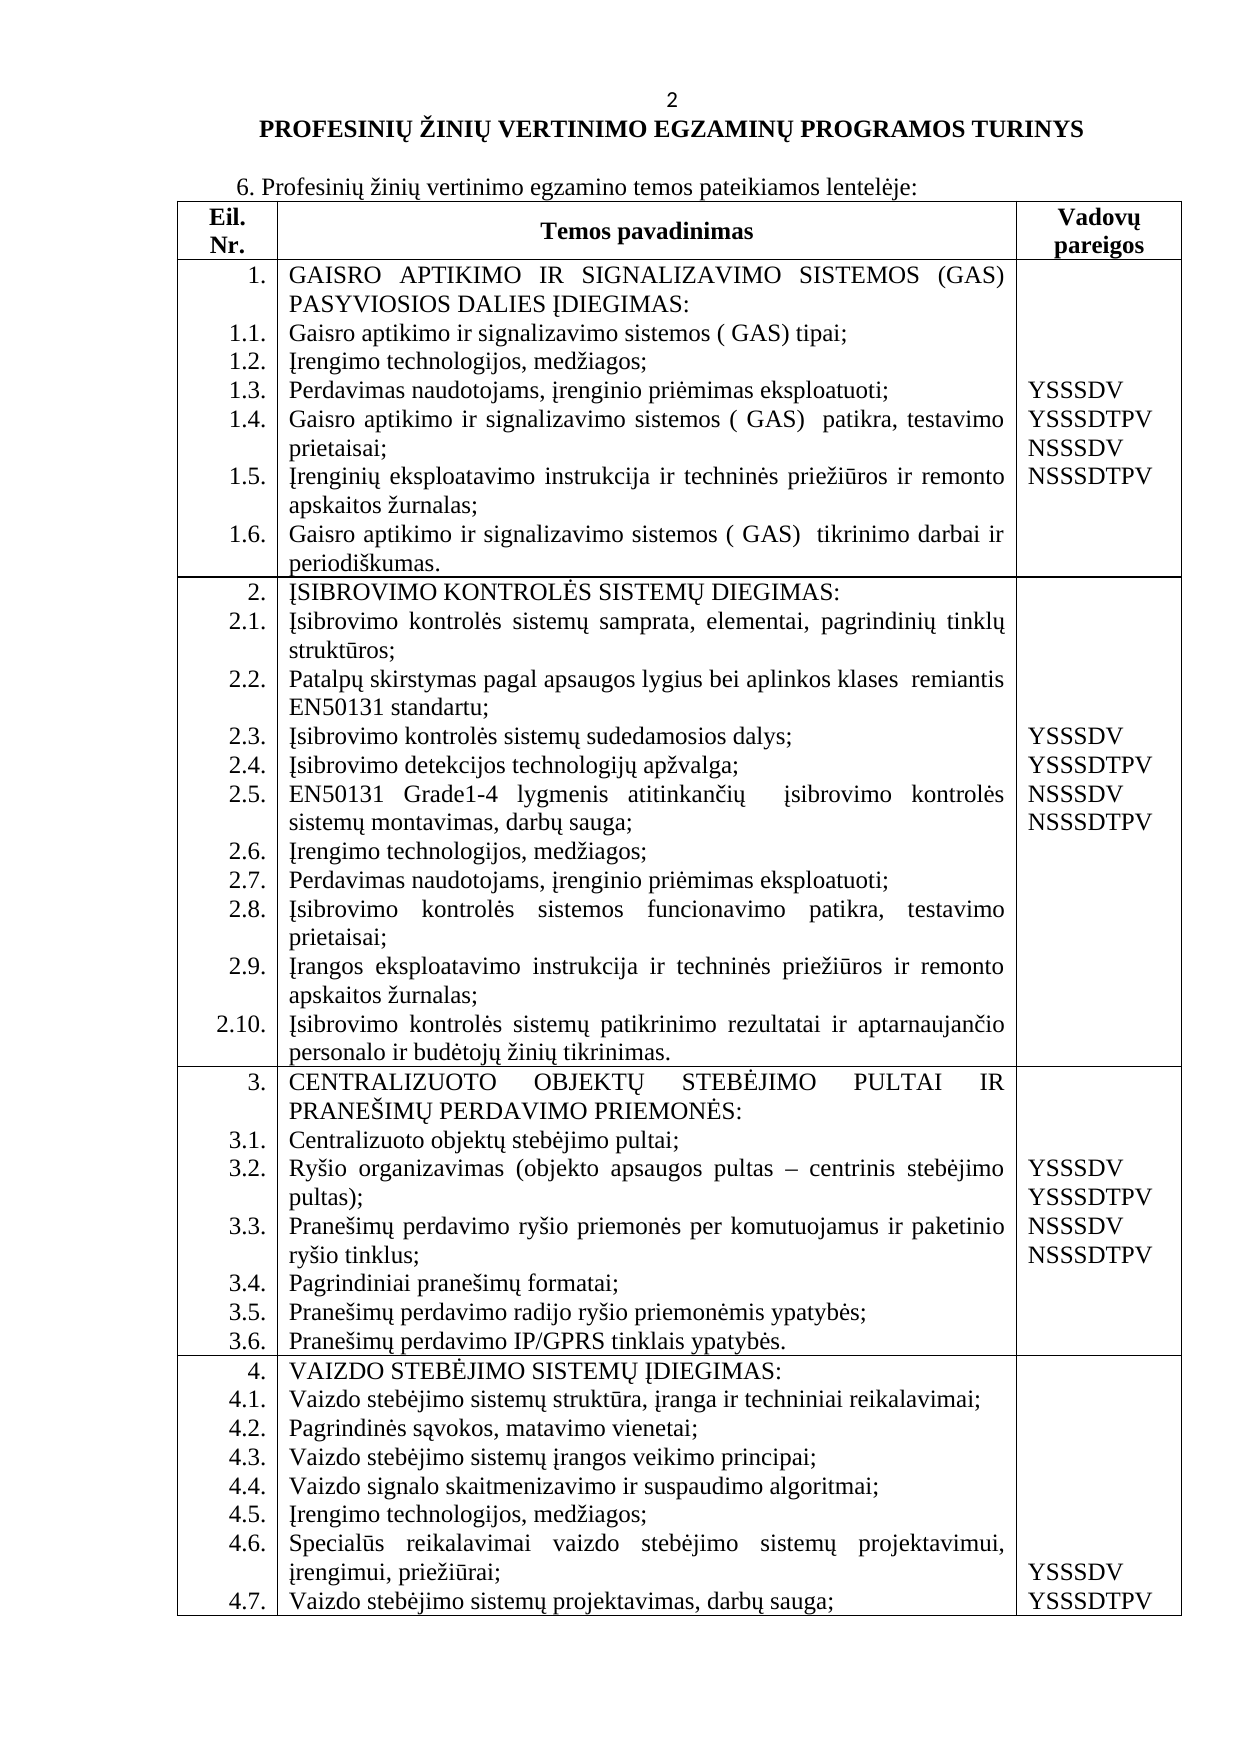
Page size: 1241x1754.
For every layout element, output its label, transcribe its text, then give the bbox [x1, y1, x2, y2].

table_cell 2. 2.1. 2.2. 2.3. 2.4. 2.5. 2.6. 2.7. 2.8. 2.9. 2.10. [178, 578, 277, 1066]
table_cell ĮSIBROVIMO KONTROLĖS SISTEMŲ DIEGIMAS: Įsibrovimo kontrolės sistemų samprata, elementai, pagrindinių tinklų struktūros; Patalpų skirstymas pagal apsaugos lygius bei aplinkos klases remiantis EN50131 standartu; Įsibrovimo kontrolės sistemų sudedamosios dalys; Įsibrovimo detekcijos technologijų apžvalga; EN50131 Grade1-4 lygmenis atitinkančių įsibrovimo kontrolės sistemų montavimas, darbų sauga; Įrengimo technologijos, medžiagos; Perdavimas naudotojams, įrenginio priėmimas eksploatuoti; Įsibrovimo kontrolės sistemos funcionavimo patikra, testavimo prietaisai; Įrangos eksploatavimo instrukcija ir techninės priežiūros ir remonto apskaitos žurnalas; Įsibrovimo kontrolės sistemų patikrinimo rezultatai ir aptarnaujančio personalo ir budėtojų žinių tikrinimas. [278, 578, 1016, 1066]
table_header Temos pavadinimas [278, 202, 1016, 259]
table_cell YSSSDV YSSSDTPV [1017, 1356, 1181, 1614]
text 6. Profesinių žinių vertinimo egzamino temos pateikiamos lentelėje: [177, 172, 1166, 201]
table_cell VAIZDO STEBĖJIMO SISTEMŲ ĮDIEGIMAS: Vaizdo stebėjimo sistemų struktūra, įranga ir techniniai reikalavimai; Pagrindinės sąvokos, matavimo vienetai; Vaizdo stebėjimo sistemų įrangos veikimo principai; Vaizdo signalo skaitmenizavimo ir suspaudimo algoritmai; Įrengimo technologijos, medžiagos; Specialūs reikalavimai vaizdo stebėjimo sistemų projektavimui, įrengimui, priežiūrai; Vaizdo stebėjimo sistemų projektavimas, darbų sauga; [278, 1356, 1016, 1614]
table_cell 1. 1.1. 1.2. 1.3. 1.4. 1.5. 1.6. [178, 260, 277, 576]
table_cell YSSSDV YSSSDTPV NSSSDV NSSSDTPV [1017, 260, 1181, 576]
table_cell 3. 3.1. 3.2. 3.3. 3.4. 3.5. 3.6. [178, 1067, 277, 1355]
table_cell YSSSDV YSSSDTPV NSSSDV NSSSDTPV [1017, 578, 1181, 1066]
text PROFESINIŲ ŽINIŲ VERTINIMO egzaminų PROGRAMos turinys [177, 114, 1166, 143]
table_cell YSSSDV YSSSDTPV NSSSDV NSSSDTPV [1017, 1067, 1181, 1355]
table_header Vadovų pareigos [1017, 202, 1181, 259]
table_cell GAISRO APTIKIMO IR SIGNALIZAVIMO SISTEMOS (GAS) PASYVIOSIOS DALIES ĮDIEGIMAS: Gaisro aptikimo ir signalizavimo sistemos ( GAS) tipai; Įrengimo technologijos, medžiagos; Perdavimas naudotojams, įrenginio priėmimas eksploatuoti; Gaisro aptikimo ir signalizavimo sistemos ( GAS) patikra, testavimo prietaisai; Įrenginių eksploatavimo instrukcija ir techninės priežiūros ir remonto apskaitos žurnalas; Gaisro aptikimo ir signalizavimo sistemos ( GAS) tikrinimo darbai ir periodiškumas. [278, 260, 1016, 576]
table_cell 4. 4.1. 4.2. 4.3. 4.4. 4.5. 4.6. 4.7. [178, 1356, 277, 1614]
table_header Eil. Nr. [178, 202, 277, 259]
table_cell CENTRALIZUOTO OBJEKTŲ STEBĖJIMO PULTAI IR PRANEŠIMŲ PERDAVIMO PRIEMONĖS: Centralizuoto objektų stebėjimo pultai; Ryšio organizavimas (objekto apsaugos pultas – centrinis stebėjimo pultas); Pranešimų perdavimo ryšio priemonės per komutuojamus ir paketinio ryšio tinklus; Pagrindiniai pranešimų formatai; Pranešimų perdavimo radijo ryšio priemonėmis ypatybės; Pranešimų perdavimo IP/GPRS tinklais ypatybės. [278, 1067, 1016, 1355]
